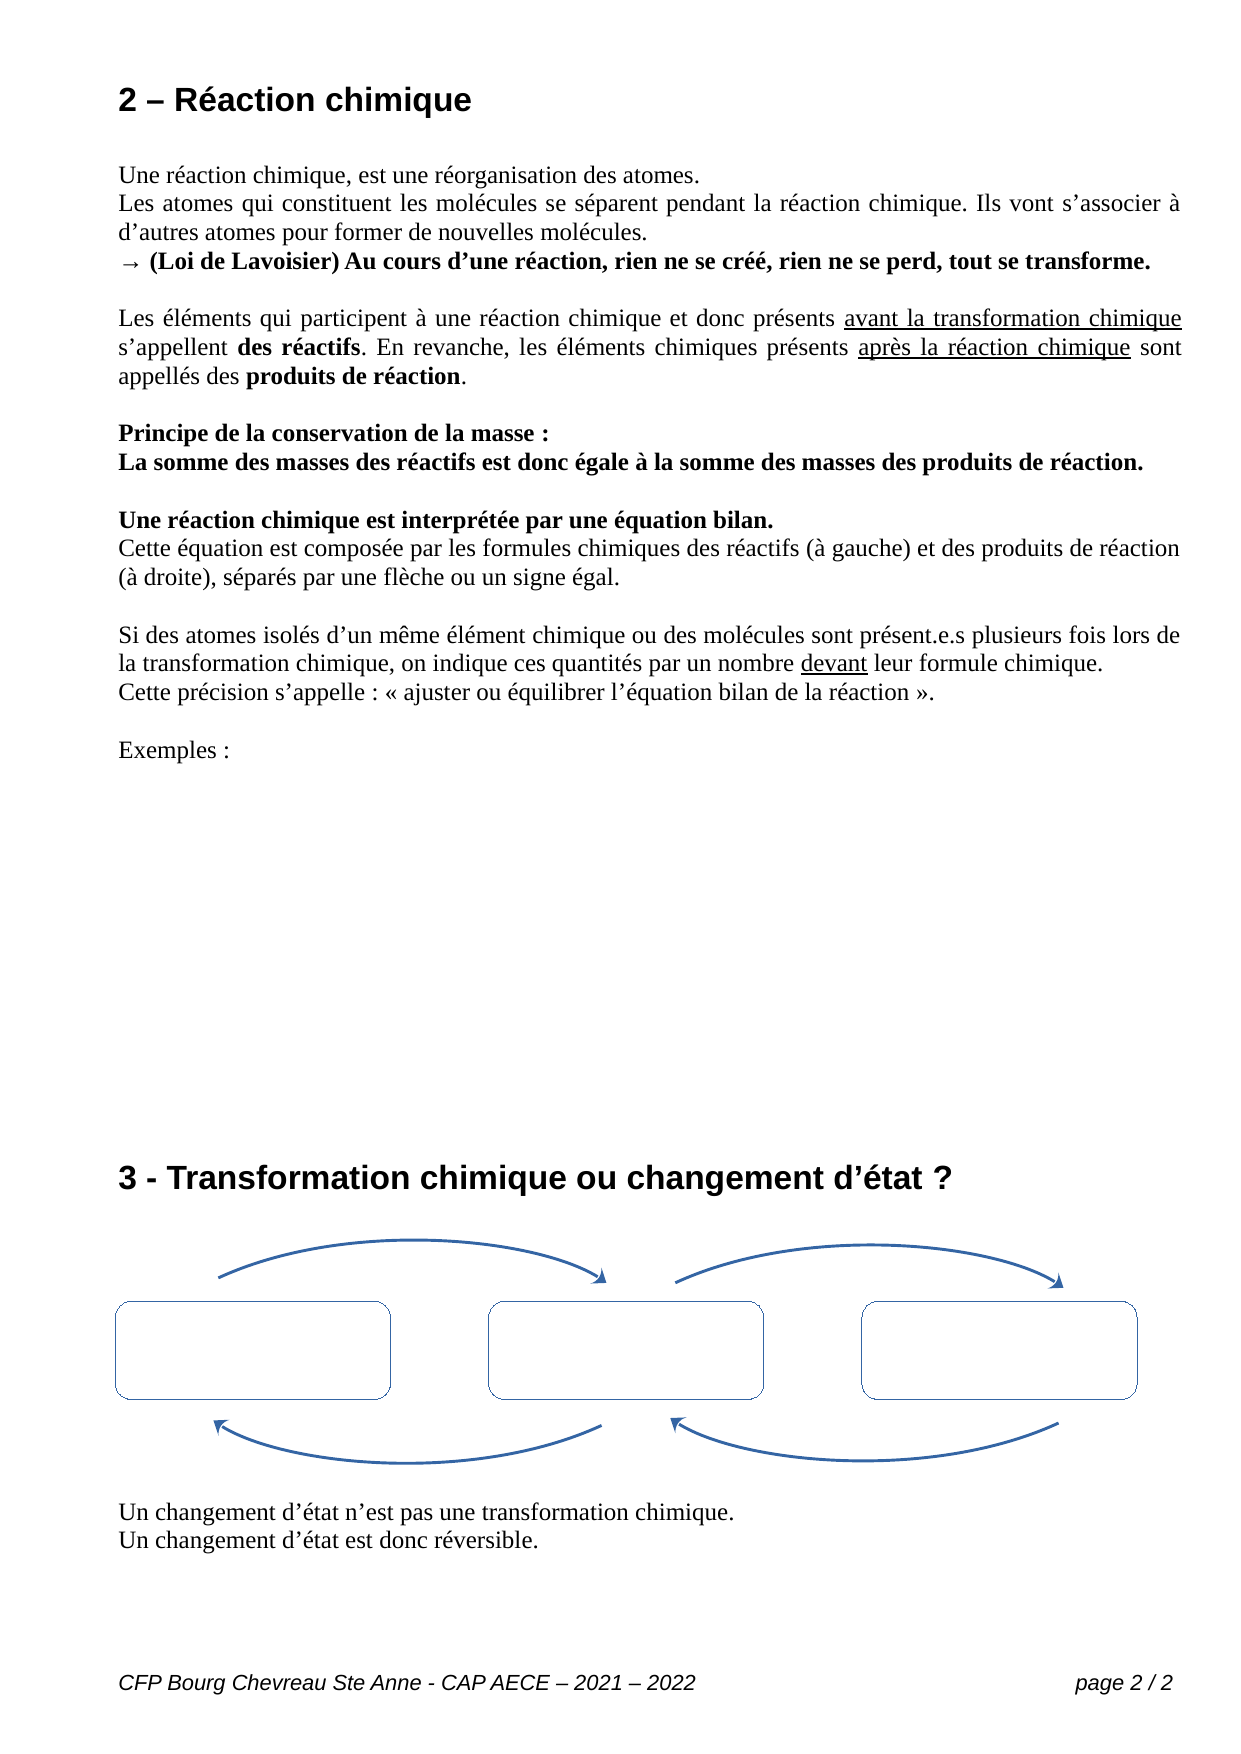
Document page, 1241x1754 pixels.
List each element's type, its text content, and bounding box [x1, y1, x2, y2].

text Les éléments qui participent à une réaction chimique et donc présents avant la transformation chimique s’appellent des réactifs. En revanche, les éléments chimiques présents après la réaction chimique sont appellés des produits de réaction. [118, 303, 1182, 390]
text La somme des masses des réactifs est donc égale à la somme des masses des produits de réaction. [118, 447, 1182, 476]
subtitle 2 – Réaction chimique [118, 80, 1182, 118]
text Une réaction chimique est interprétée par une équation bilan. [118, 505, 1182, 533]
text Un changement d’état n’est pas une transformation chimique. [118, 1497, 1182, 1526]
subtitle 3 - Transformation chimique ou changement d’état ? [118, 1158, 1182, 1197]
text Une réaction chimique, est une réorganisation des atomes. [118, 160, 1182, 188]
text Principe de la conservation de la masse : [118, 418, 1182, 447]
text Si des atomes isolés d’un même élément chimique ou des molécules sont présent.e.s plusieurs fois lors de la transformation chimique, on indique ces quantités par un nombre devant leur formule chimique. [118, 620, 1182, 677]
text Un changement d’état est donc réversible. [118, 1526, 1182, 1554]
text Exemples : [118, 735, 1182, 763]
text → (Loi de Lavoisier) Au cours d’une réaction, rien ne se créé, rien ne se perd, tout se transforme. [118, 246, 1182, 275]
text Les atomes qui constituent les molécules se séparent pendant la réaction chimique. Ils vont s’associer à d’autres atomes pour former de nouvelles molécules. [118, 188, 1182, 246]
text Cette équation est composée par les formules chimiques des réactifs (à gauche) et des produits de réaction (à droite), séparés par une flèche ou un signe égal. [118, 533, 1182, 591]
text Cette précision s’appelle : « ajuster ou équilibrer l’équation bilan de la réaction ». [118, 677, 1182, 706]
